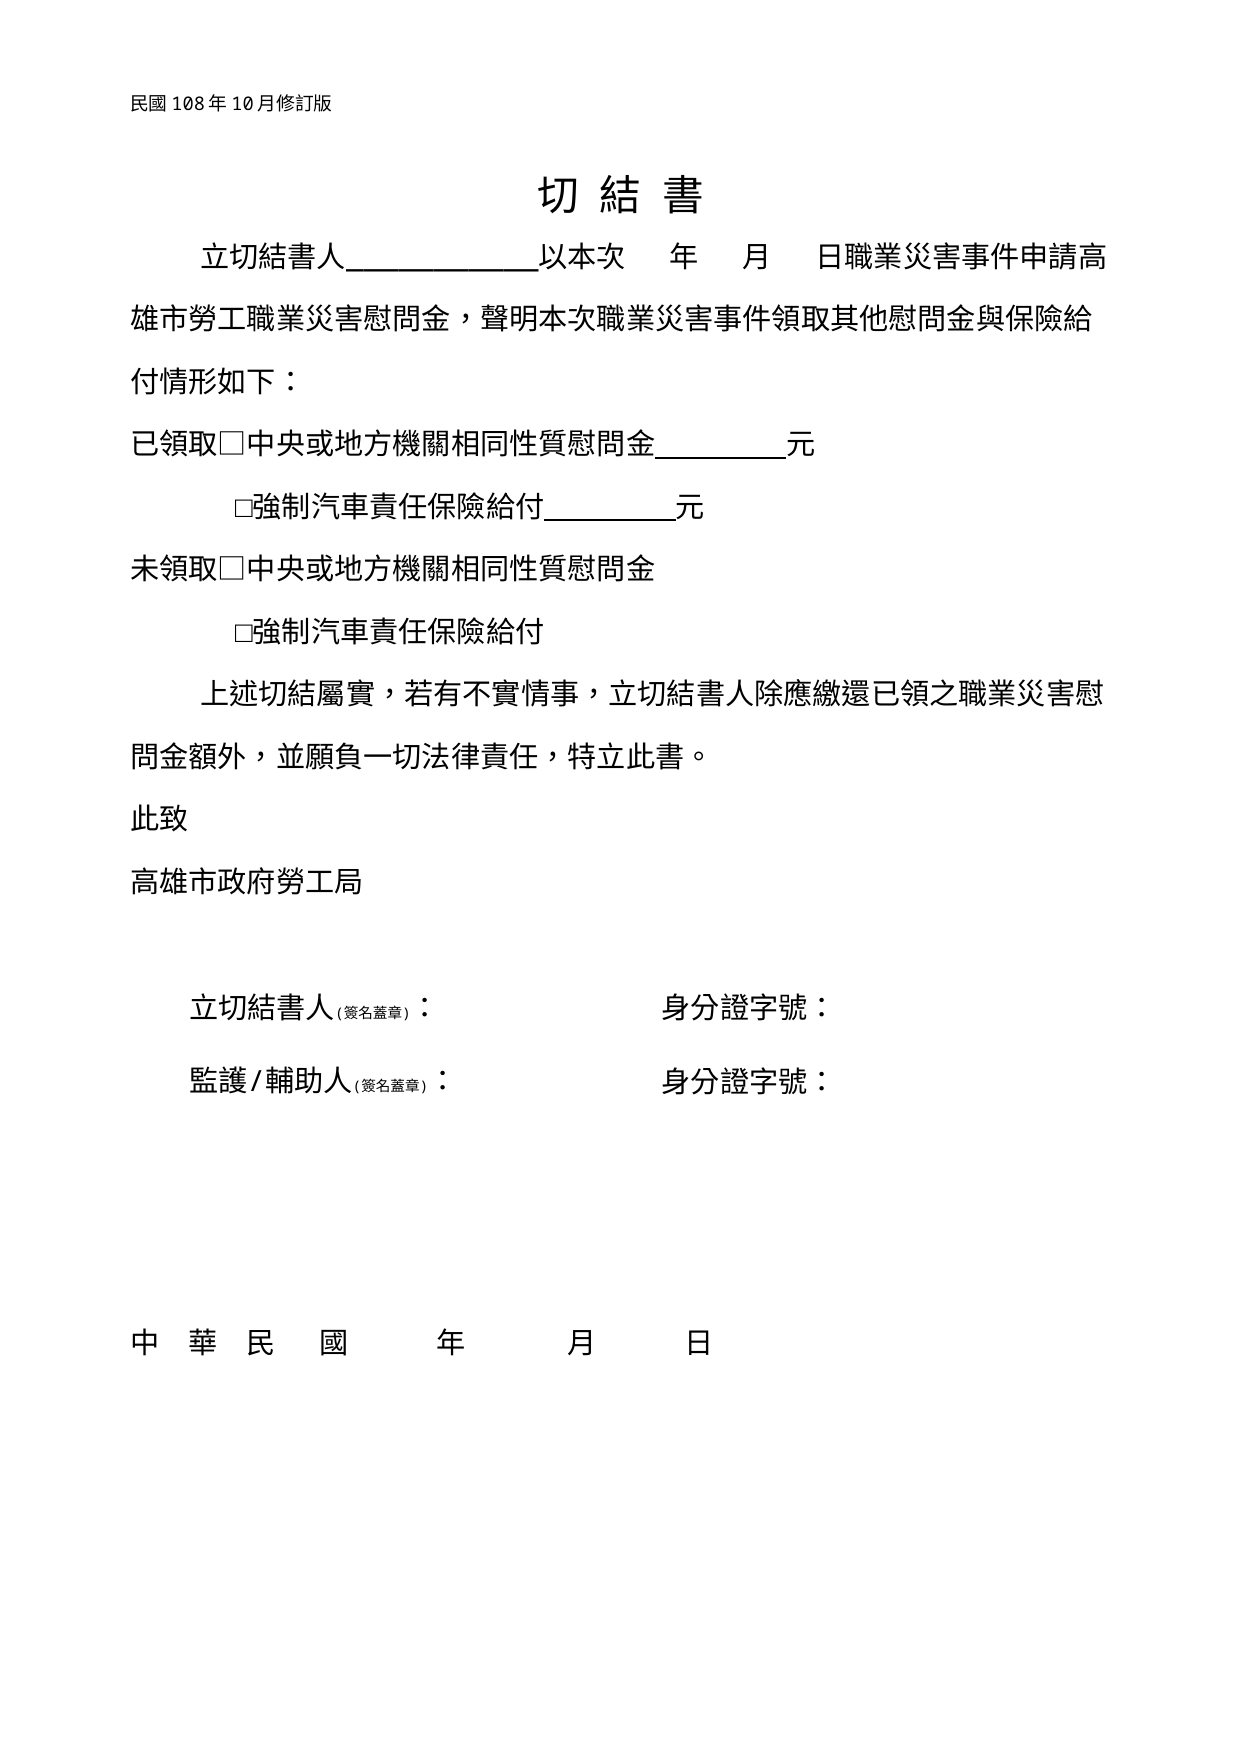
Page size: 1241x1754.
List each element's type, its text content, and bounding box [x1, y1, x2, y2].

text 未領取□中央或地方機關相同性質慰問金 [130, 525, 1110, 588]
text 高雄市政府勞工局 [130, 838, 1110, 900]
text 切 結 書 [130, 150, 1110, 213]
text 上述切結屬實，若有不實情事，立切結書人除應繳還已領之職業災害慰問金額外，並願負一切法律責任，特立此書。 [130, 650, 1110, 775]
text □強制汽車責任保險給付 [130, 588, 1110, 650]
text 立切結書人___________以本次 年 月 日職業災害事件申請高雄市勞工職業災害慰問金，聲明本次職業災害事件領取其他慰問金與保險給付情形如下： [130, 213, 1110, 400]
table_cell 身分證字號： [651, 1038, 1110, 1110]
table_header 身分證字號： [651, 964, 1110, 1037]
text □強制汽車責任保險給付 元 [130, 463, 1110, 525]
text 此致 [130, 775, 1110, 838]
text 中 華 民 國 年 月 日 [130, 1299, 1110, 1361]
text 已領取□中央或地方機關相同性質慰問金 元 [130, 400, 1110, 463]
table_header 立切結書人(簽名蓋章)： [178, 964, 650, 1037]
table_cell 監護/輔助人(簽名蓋章)： [178, 1038, 650, 1110]
